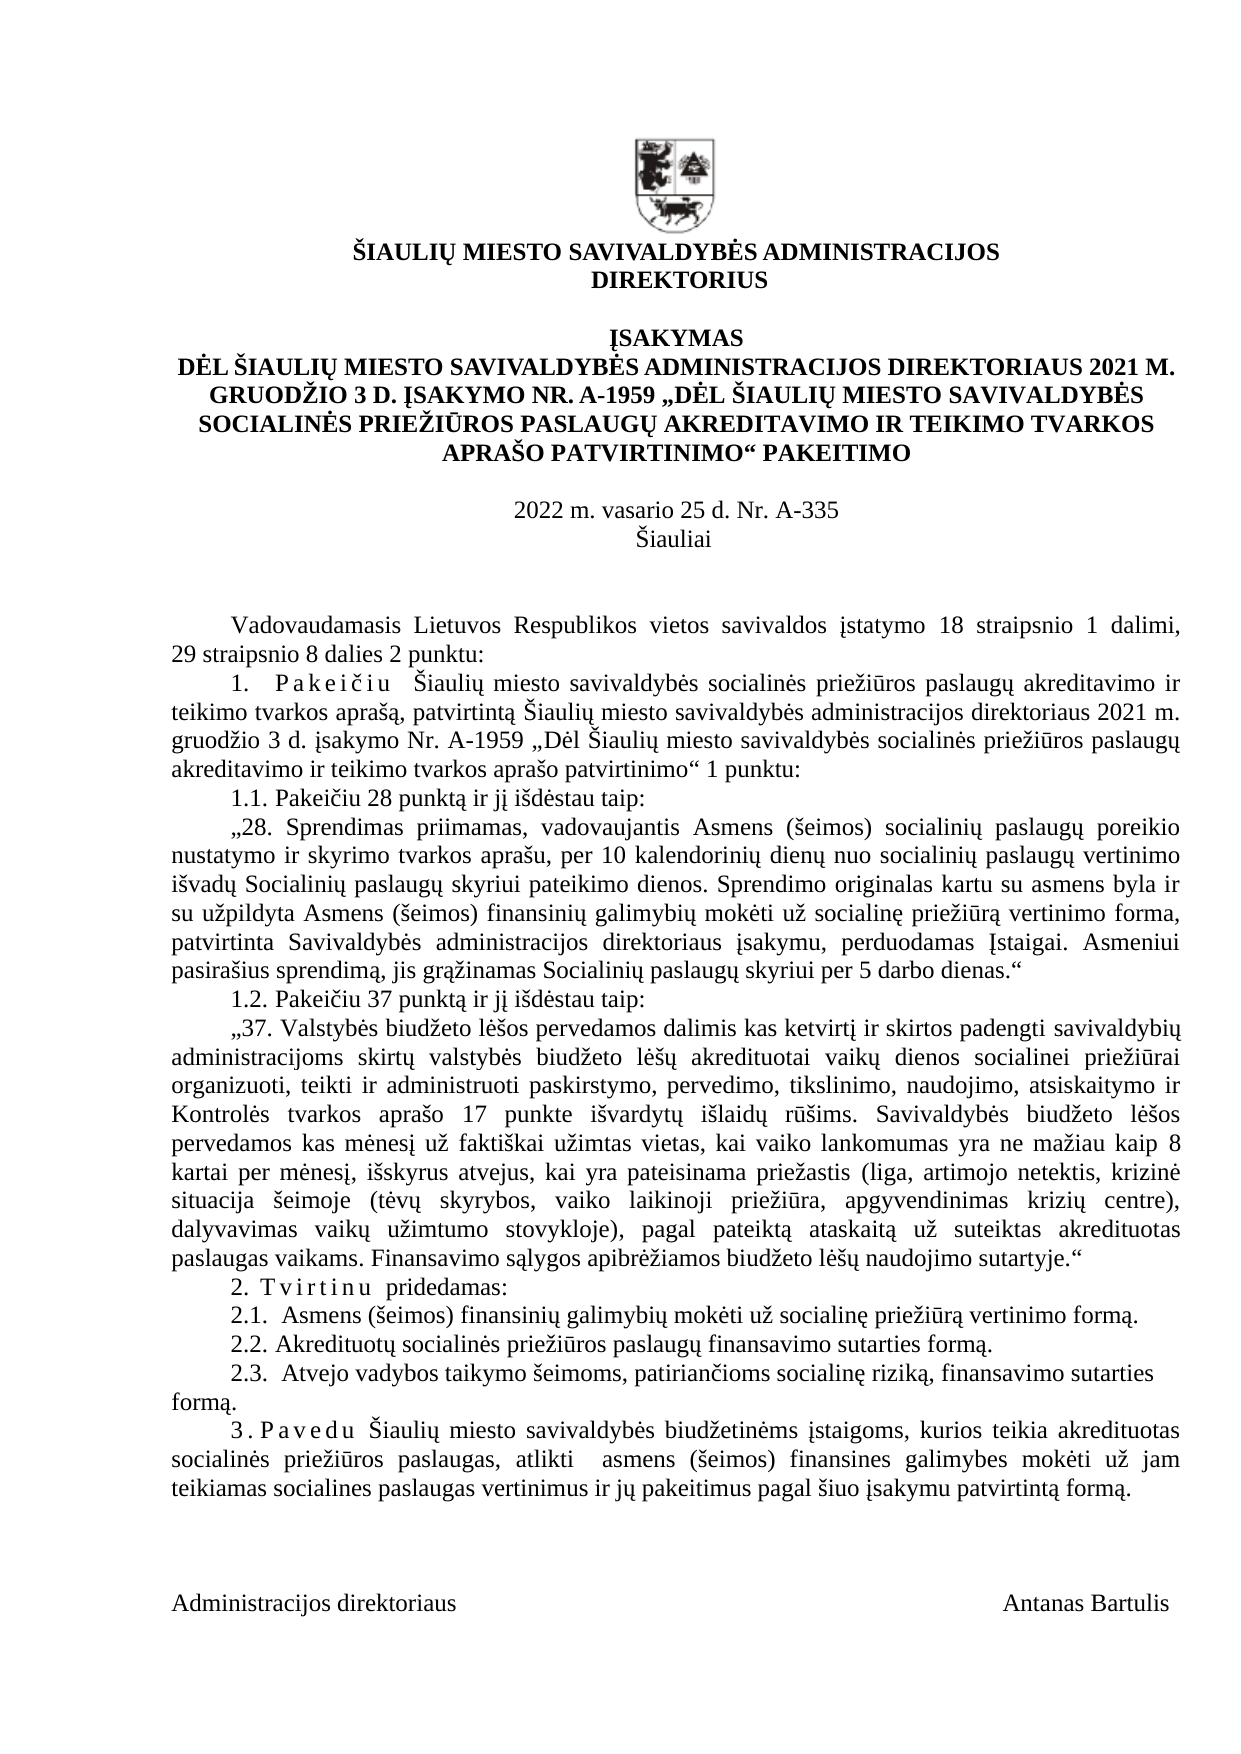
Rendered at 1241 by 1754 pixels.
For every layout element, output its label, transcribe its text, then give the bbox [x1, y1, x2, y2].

text 2. Tvirtinu pridedamas: [171, 1272, 1181, 1300]
text Administracijos direktoriaus Antanas Bartulis [171, 1588, 1181, 1617]
text Vadovaudamasis Lietuvos Respublikos vietos savivaldos įstatymo 18 straipsnio 1 dalimi, 29 straipsnio 8 dalies 2 punktu: [171, 610, 1181, 668]
text 3. Pavedu Šiaulių miesto savivaldybės biudžetinėms įstaigoms, kurios teikia akredituotas socialinės priežiūros paslaugas, atlikti asmens (šeimos) finansines galimybes mokėti už jam teikiamas socialines paslaugas vertinimus ir jų pakeitimus pagal šiuo įsakymu patvirtintą formą. [171, 1415, 1181, 1502]
text 2022 m. vasario 25 d. Nr. A-335 [171, 495, 1181, 524]
text 2.2. Akredituotų socialinės priežiūros paslaugų finansavimo sutarties formą. [171, 1329, 1181, 1358]
text ŠIAULIŲ MIESTO SAVIVALDYBĖS ADMINISTRACIJOS [171, 237, 1181, 265]
text DĖL ŠIAULIŲ MIESTO SAVIVALDYBĖS ADMINISTRACIJOS DIREKTORIAUS 2021 M. GRUODŽIO 3 D. ĮSAKYMO NR. A-1959 „DĖL ŠIAULIŲ MIESTO SAVIVALDYBĖS SOCIALINĖS PRIEŽIŪROS PASLAUGŲ AKREDITAVIMO IR TEIKIMO TVARKOS APRAŠO PATVIRTINIMO“ PAKEITIMO [172, 352, 1181, 467]
text Šiauliai [172, 524, 1181, 553]
text 2.3. Atvejo vadybos taikymo šeimoms, patiriančioms socialinę riziką, finansavimo sutarties formą. [171, 1358, 1181, 1415]
text 1. Pakeičiu Šiaulių miesto savivaldybės socialinės priežiūros paslaugų akreditavimo ir teikimo tvarkos aprašą, patvirtintą Šiaulių miesto savivaldybės administracijos direktoriaus 2021 m. gruodžio 3 d. įsakymo Nr. A-1959 „Dėl Šiaulių miesto savivaldybės socialinės priežiūros paslaugų akreditavimo ir teikimo tvarkos aprašo patvirtinimo“ 1 punktu: [171, 668, 1181, 783]
text DIREKTORIUS [171, 265, 1181, 294]
text „28. Sprendimas priimamas, vadovaujantis Asmens (šeimos) socialinių paslaugų poreikio nustatymo ir skyrimo tvarkos aprašu, per 10 kalendorinių dienų nuo socialinių paslaugų vertinimo išvadų Socialinių paslaugų skyriui pateikimo dienos. Sprendimo originalas kartu su asmens byla ir su užpildyta Asmens (šeimos) finansinių galimybių mokėti už socialinę priežiūrą vertinimo forma, patvirtinta Savivaldybės administracijos direktoriaus įsakymu, perduodamas Įstaigai. Asmeniui pasirašius sprendimą, jis grąžinamas Socialinių paslaugų skyriui per 5 darbo dienas.“ [171, 812, 1181, 984]
text 1.1. Pakeičiu 28 punktą ir jį išdėstau taip: [171, 783, 1181, 812]
text 2.1. Asmens (šeimos) finansinių galimybių mokėti už socialinę priežiūrą vertinimo formą. [171, 1300, 1181, 1329]
text 1.2. Pakeičiu 37 punktą ir jį išdėstau taip: [171, 984, 1181, 1013]
text „37. Valstybės biudžeto lėšos pervedamos dalimis kas ketvirtį ir skirtos padengti savivaldybių administracijoms skirtų valstybės biudžeto lėšų akredituotai vaikų dienos socialinei priežiūrai organizuoti, teikti ir administruoti paskirstymo, pervedimo, tikslinimo, naudojimo, atsiskaitymo ir Kontrolės tvarkos aprašo 17 punkte išvardytų išlaidų rūšims. Savivaldybės biudžeto lėšos pervedamos kas mėnesį už faktiškai užimtas vietas, kai vaiko lankomumas yra ne mažiau kaip 8 kartai per mėnesį, išskyrus atvejus, kai yra pateisinama priežastis (liga, artimojo netektis, krizinė situacija šeimoje (tėvų skyrybos, vaiko laikinoji priežiūra, apgyvendinimas krizių centre), dalyvavimas vaikų užimtumo stovykloje), pagal pateiktą ataskaitą už suteiktas akredituotas paslaugas vaikams. Finansavimo sąlygos apibrėžiamos biudžeto lėšų naudojimo sutartyje.“ [171, 1013, 1181, 1272]
text ĮSAKYMAS [171, 323, 1181, 352]
